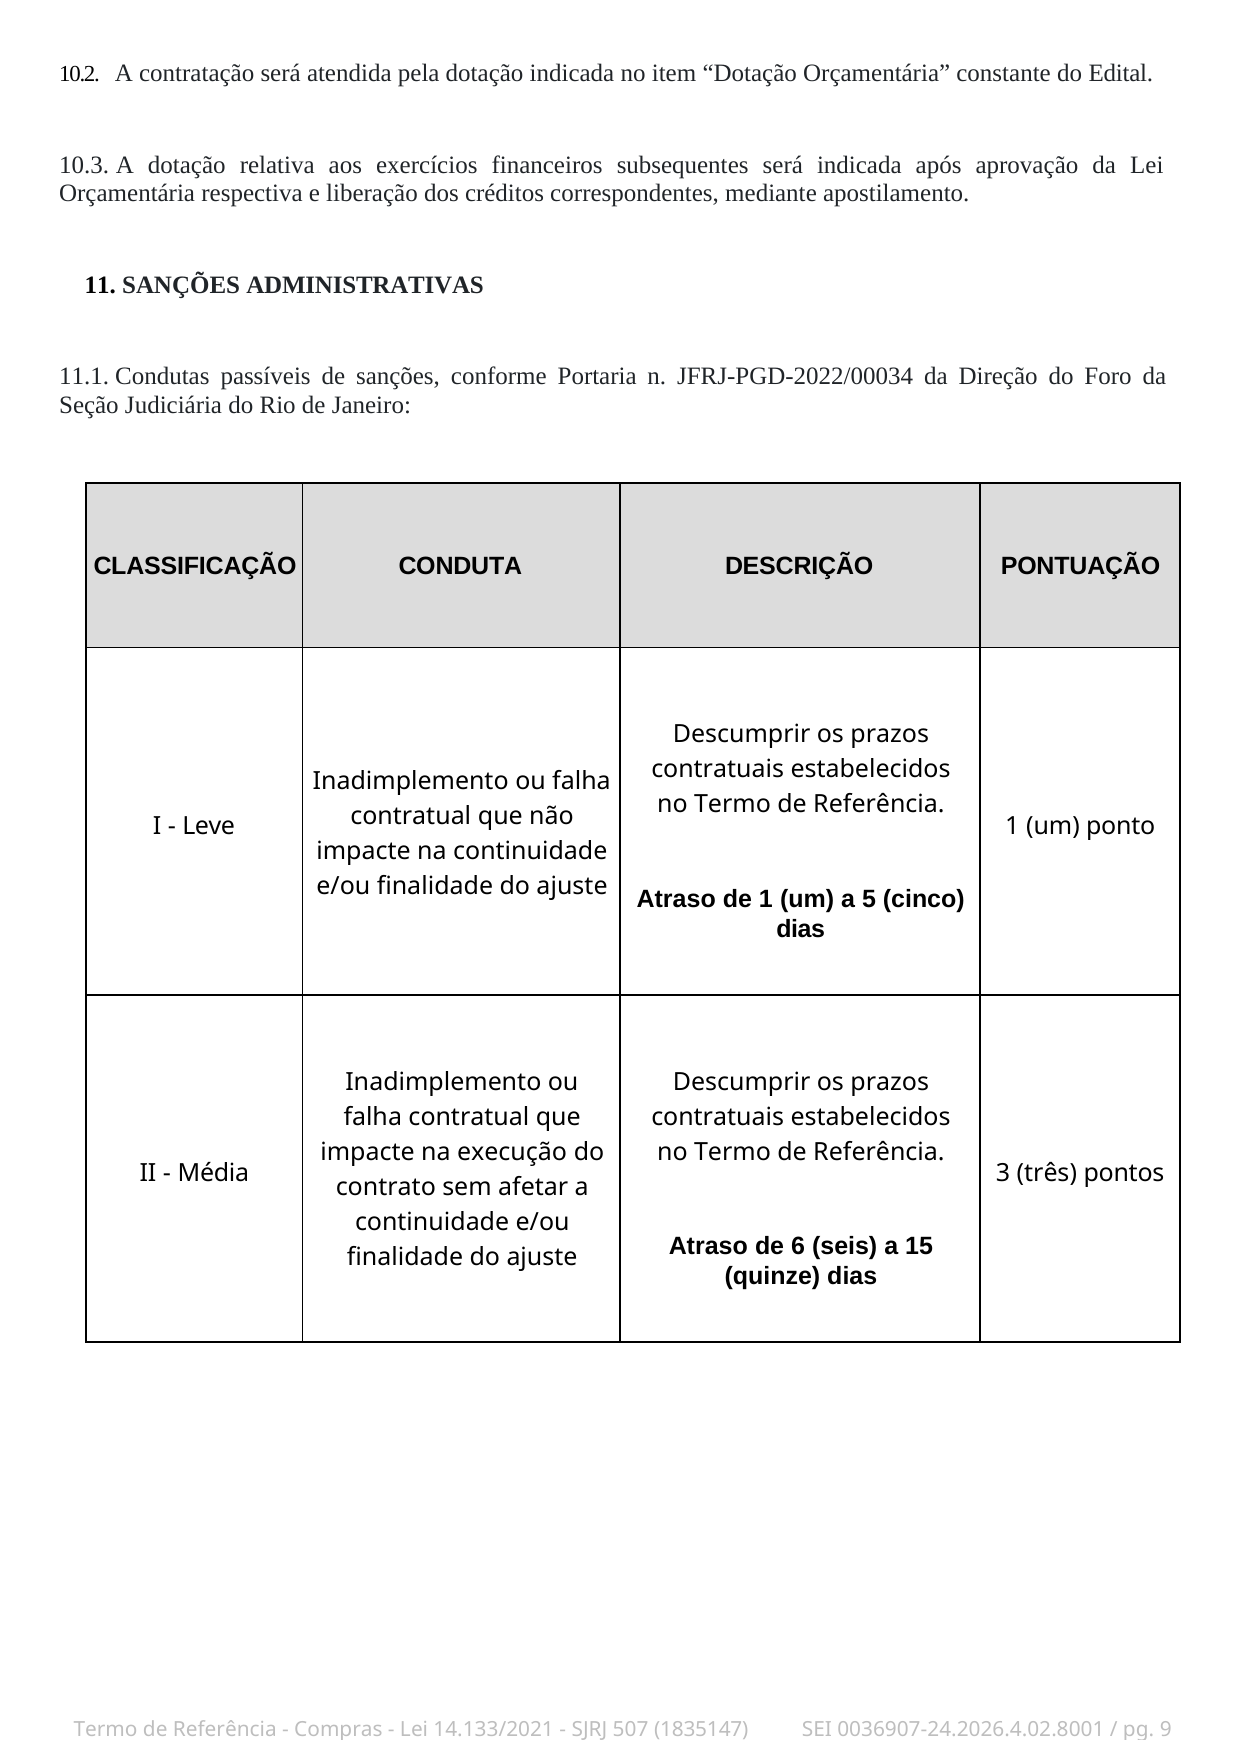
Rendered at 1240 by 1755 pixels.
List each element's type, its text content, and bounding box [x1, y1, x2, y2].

table_cell Inadimplemento ou falha contratual que impacte na execução do contrato sem afetar a continuidade e/ou finalidade do ajuste [303, 996, 619, 1341]
table_header CONDUTA [303, 484, 619, 647]
table_cell 1 (um) ponto [981, 648, 1179, 994]
table_header DESCRIÇÃO [621, 484, 979, 647]
table_cell II - Média [87, 996, 302, 1341]
list SANÇÕES ADMINISTRATIVAS [84, 270, 1181, 299]
list A contratação será atendida pela dotação indicada no item “Dotação Orçamentária” constante do Edital. [59, 58, 1165, 87]
table_cell I - Leve [87, 648, 302, 994]
table_header CLASSIFICAÇÃO [87, 484, 302, 647]
table_cell 3 (três) pontos [981, 996, 1179, 1341]
table_cell Descumprir os prazos contratuais estabelecidos no Termo de Referência. Atraso de 1 (um) a 5 (cinco) dias [621, 648, 979, 994]
table_header PONTUAÇÃO [981, 484, 1179, 647]
list Condutas passíveis de sanções, conforme Portaria n. JFRJ-PGD-2022/00034 da Direção do Foro da Seção Judiciária do Rio de Janeiro: [59, 361, 1167, 419]
list A dotação relativa aos exercícios financeiros subsequentes será indicada após aprovação da Lei Orçamentária respectiva e liberação dos créditos correspondentes, mediante apostilamento. [59, 150, 1165, 207]
table_cell Inadimplemento ou falha contratual que não impacte na continuidade e/ou finalidade do ajuste [303, 648, 619, 994]
table_cell Descumprir os prazos contratuais estabelecidos no Termo de Referência. Atraso de 6 (seis) a 15 (quinze) dias [621, 996, 979, 1341]
